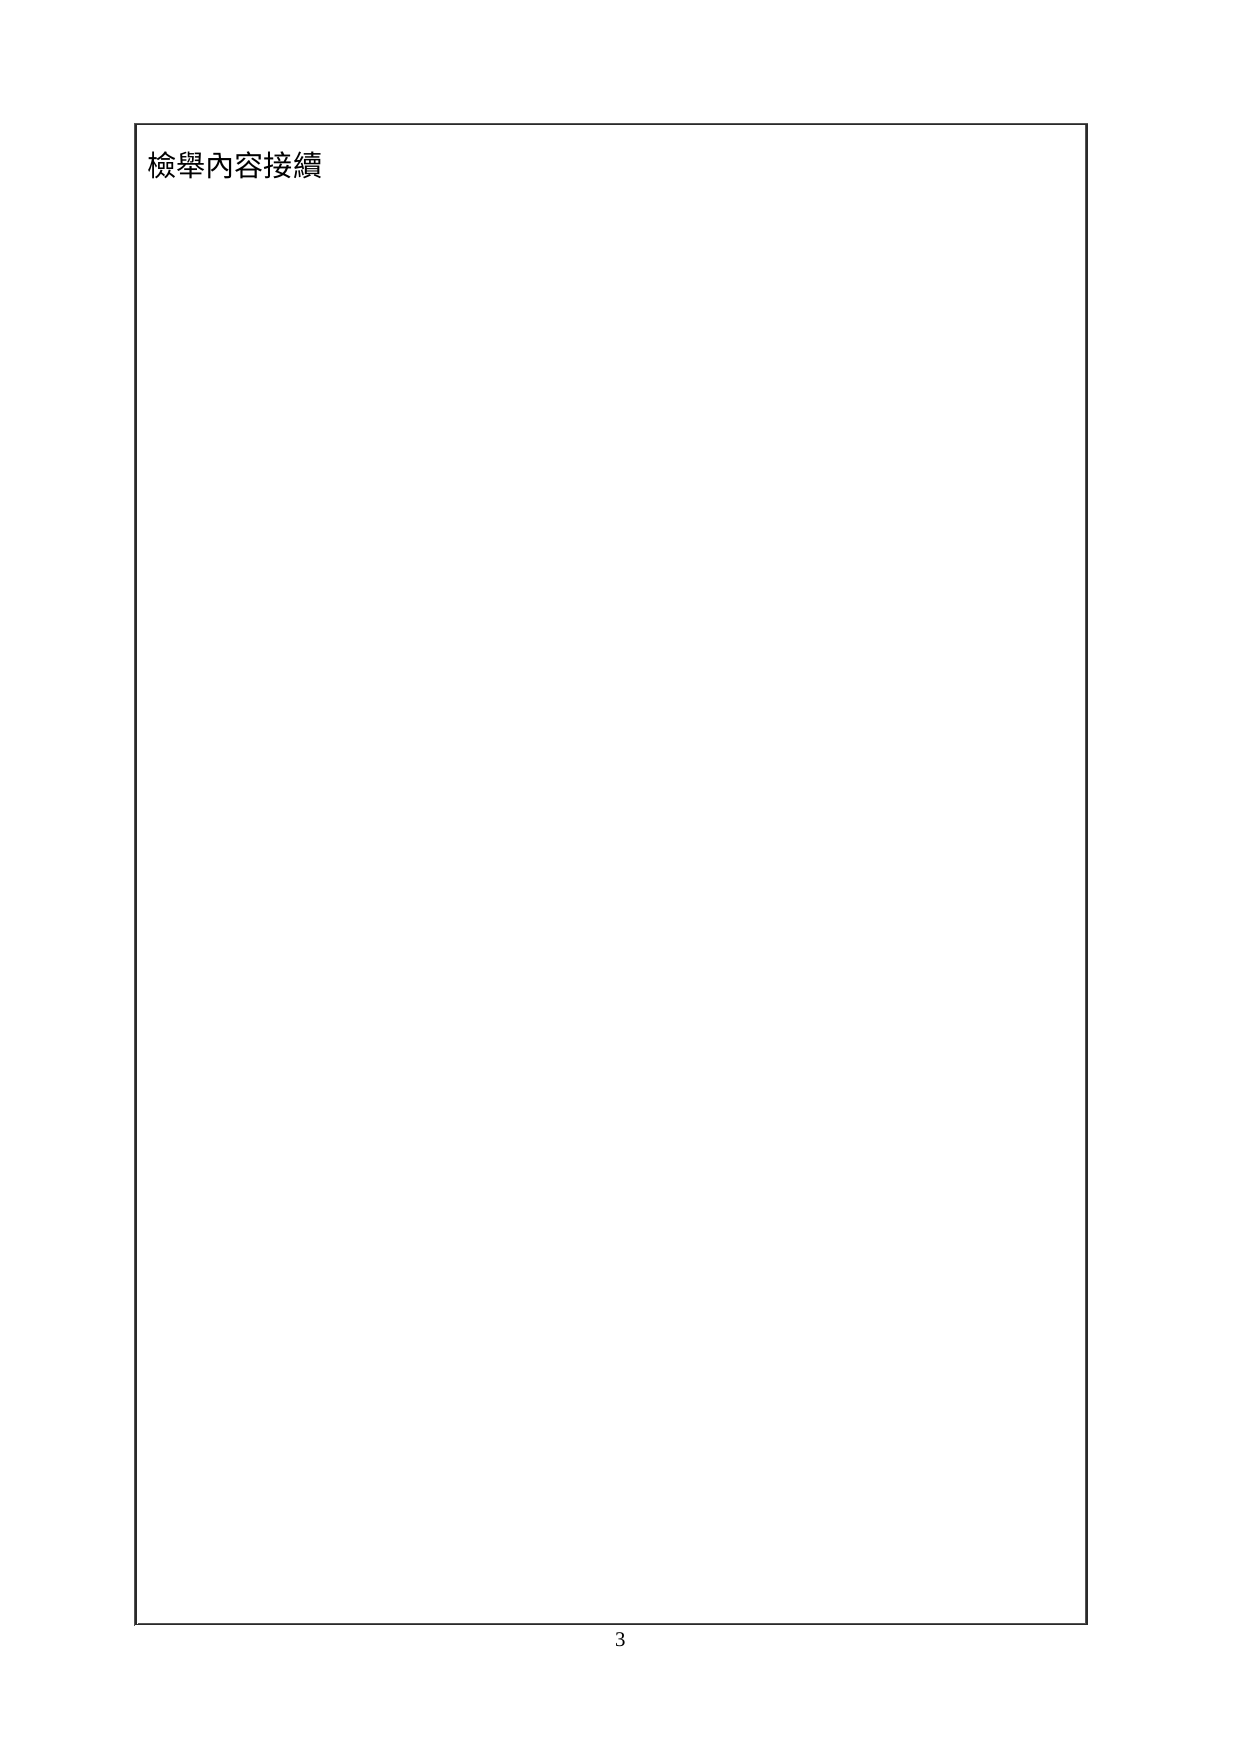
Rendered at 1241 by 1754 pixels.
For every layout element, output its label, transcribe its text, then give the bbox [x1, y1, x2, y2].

table_cell 檢舉內容接續 [138, 126, 1085, 1623]
